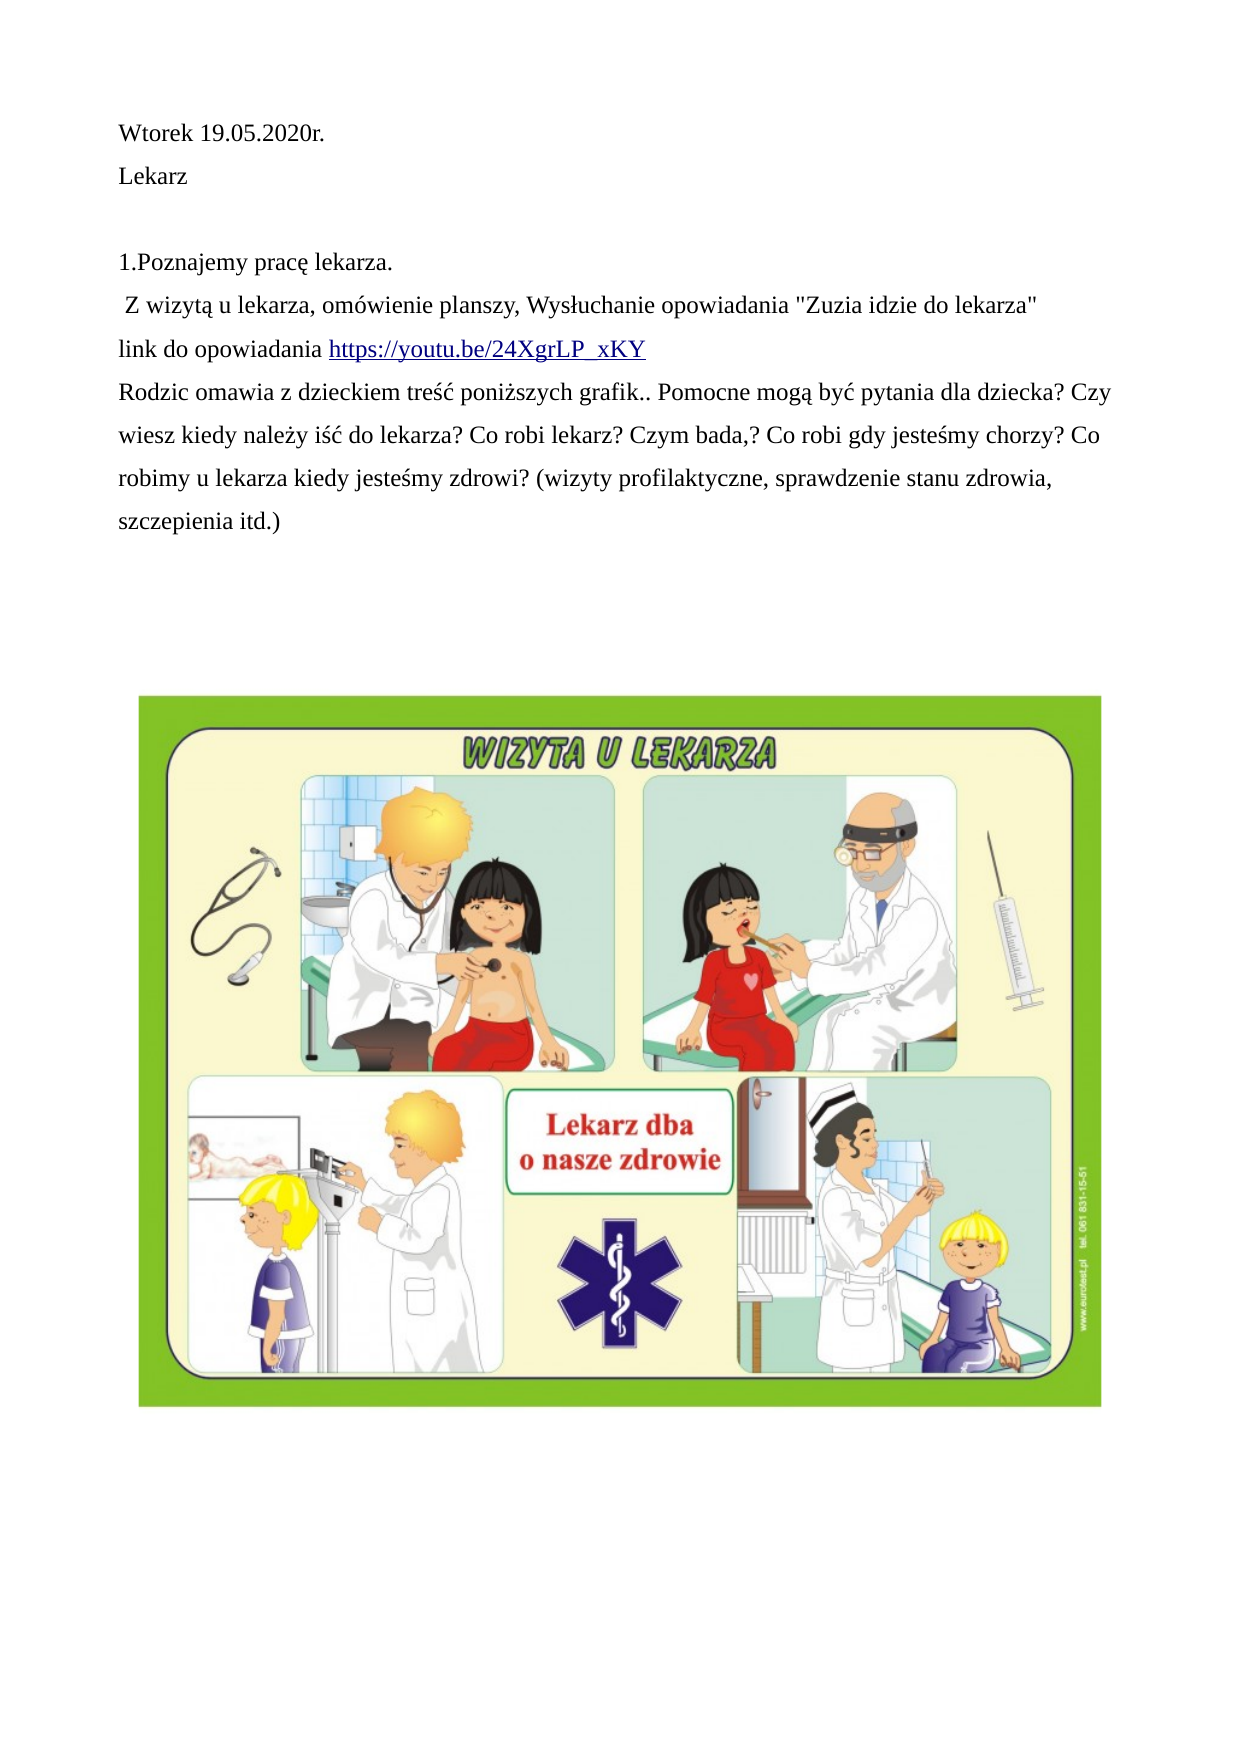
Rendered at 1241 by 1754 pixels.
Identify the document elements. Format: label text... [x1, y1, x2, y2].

text Lekarz [118, 161, 1122, 190]
text Rodzic omawia z dzieckiem treść poniższych grafik.. Pomocne mogą być pytania dla dziecka? Czy wiesz kiedy należy iść do lekarza? Co robi lekarz? Czym bada,? Co robi gdy jesteśmy chorzy? Co robimy u lekarza kiedy jesteśmy zdrowi? (wizyty profilaktyczne, sprawdzenie stanu zdrowia, szczepienia itd.) [118, 377, 1122, 535]
text Wtorek 19.05.2020r. [118, 118, 1122, 147]
text link do opowiadania https://youtu.be/24XgrLP_xKY [118, 334, 1122, 362]
text Z wizytą u lekarza, omówienie planszy, Wysłuchanie opowiadania "Zuzia idzie do lekarza" [118, 291, 1122, 319]
list Poznajemy pracę lekarza. [118, 247, 1122, 276]
